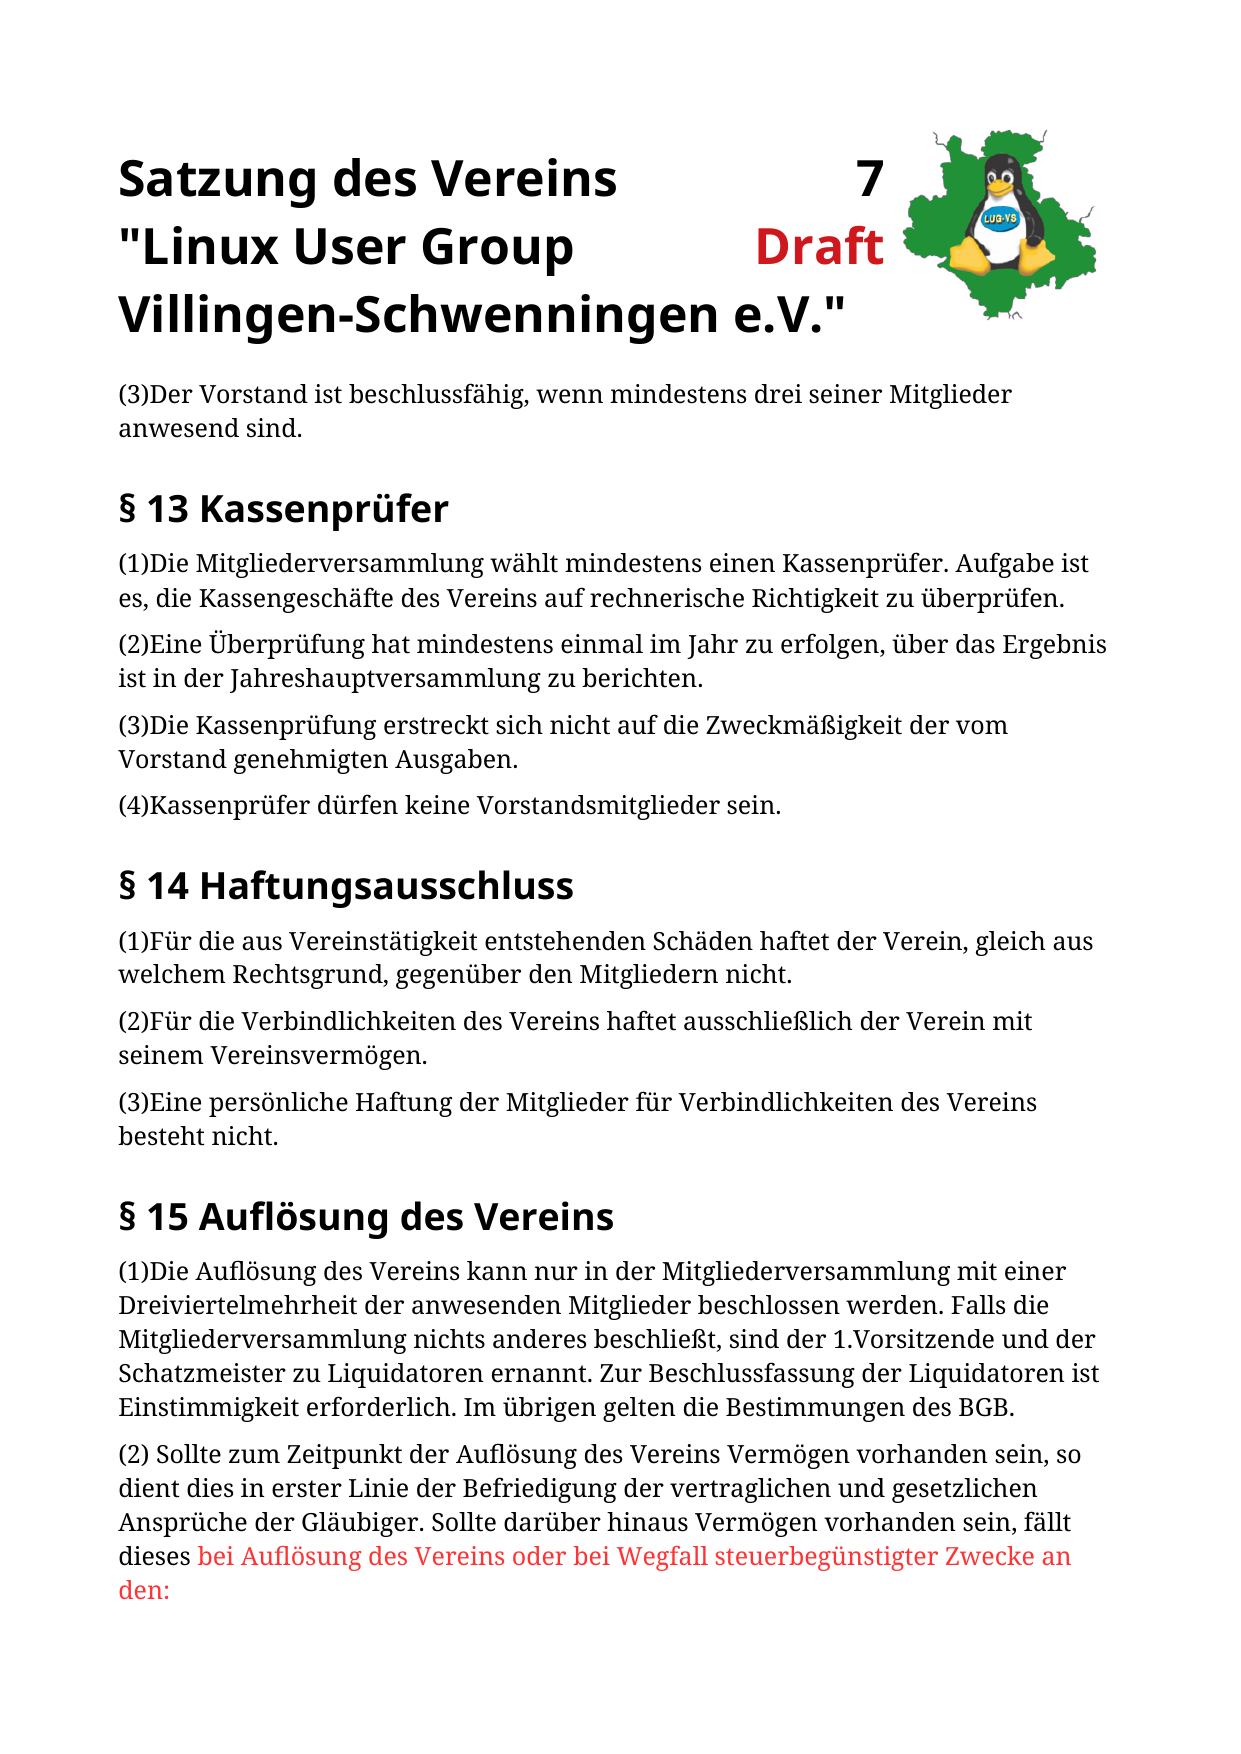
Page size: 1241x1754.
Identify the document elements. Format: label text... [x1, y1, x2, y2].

text (3)Der Vorstand ist beschlussfähig, wenn mindestens drei seiner Mitglieder anwesend sind. [118, 377, 1122, 445]
text (1)Für die aus Vereinstätigkeit entstehenden Schäden haftet der Verein, gleich aus welchem Rechtsgrund, gegenüber den Mitgliedern nicht. [118, 923, 1122, 991]
text (2)Für die Verbindlichkeiten des Vereins haftet ausschließlich der Verein mit seinem Vereinsvermögen. [118, 1004, 1122, 1072]
text (1)Die Auflösung des Vereins kann nur in der Mitgliederversammlung mit einer Dreiviertelmehrheit der anwesenden Mitglieder beschlossen werden. Falls die Mitgliederversammlung nichts anderes beschließt, sind der 1.Vorsitzende und der Schatzmeister zu Liquidatoren ernannt. Zur Beschlussfassung der Liquidatoren ist Einstimmigkeit erforderlich. Im übrigen gelten die Bestimmungen des BGB. [118, 1253, 1122, 1424]
subtitle § 14 Haftungsausschluss [118, 859, 1122, 911]
text (2)Eine Überprüfung hat mindestens einmal im Jahr zu erfolgen, über das Ergebnis ist in der Jahreshauptversammlung zu berichten. [118, 627, 1122, 695]
text (1)Die Mitgliederversammlung wählt mindestens einen Kassenprüfer. Aufgabe ist es, die Kassengeschäfte des Vereins auf rechnerische Richtigkeit zu überprüfen. [118, 546, 1122, 614]
subtitle § 15 Auflösung des Vereins [118, 1190, 1122, 1241]
text (3)Die Kassenprüfung erstreckt sich nicht auf die Zweckmäßigkeit der vom Vorstand genehmigten Ausgaben. [118, 707, 1122, 776]
text (3)Eine persönliche Haftung der Mitglieder für Verbindlichkeiten des Vereins besteht nicht. [118, 1084, 1122, 1152]
subtitle § 13 Kassenprüfer [118, 483, 1122, 534]
picture [897, 124, 1102, 321]
text (2) Sollte zum Zeitpunkt der Auflösung des Vereins Vermögen vorhanden sein, so dient dies in erster Linie der Befriedigung der vertraglichen und gesetzlichen Ansprüche der Gläubiger. Sollte darüber hinaus Vermögen vorhanden sein, fällt dieses bei Auflösung des Vereins oder bei Wegfall steuerbegünstigter Zwecke an den: [118, 1436, 1122, 1607]
text (4)Kassenprüfer dürfen keine Vorstandsmitglieder sein. [118, 788, 1122, 822]
